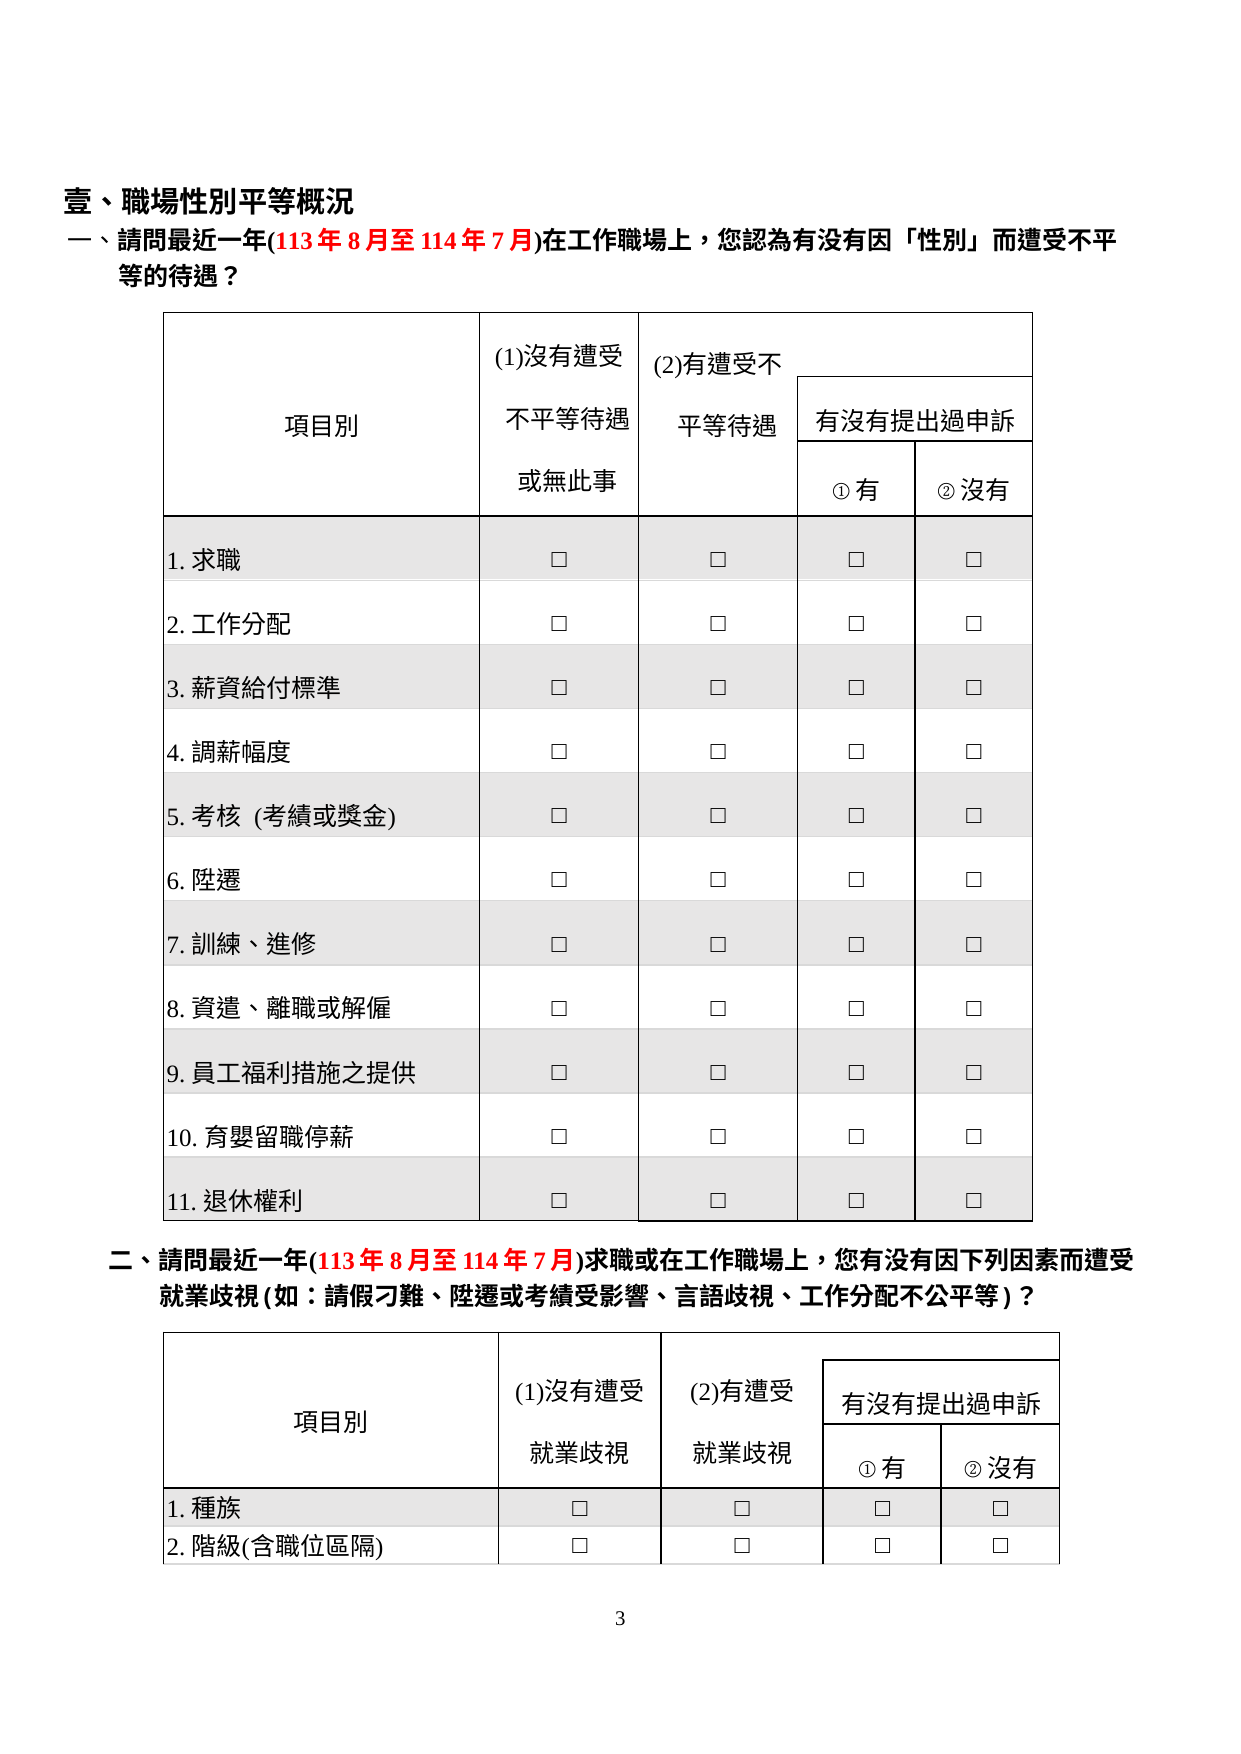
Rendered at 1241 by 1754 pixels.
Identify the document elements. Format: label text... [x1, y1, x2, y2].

table_cell □ [798, 709, 914, 772]
table_header [823, 1333, 1059, 1359]
table_cell □ [639, 1030, 797, 1092]
table_cell □ [916, 773, 1032, 836]
table_cell 1. 種族 [164, 1489, 498, 1525]
table_cell 8. 資遣、離職或解僱 [164, 966, 479, 1028]
table_header (1)沒有遭受 就業歧視 [499, 1333, 660, 1487]
table_cell □ [639, 1158, 797, 1220]
table_cell □ [480, 837, 638, 900]
table_cell 9. 員工福利措施之提供 [164, 1030, 479, 1092]
table_header (1)沒有遭受 不平等待遇或無此事項發生 [480, 313, 638, 515]
table_cell □ [916, 1158, 1032, 1220]
table_cell □ [662, 1527, 822, 1563]
table_cell 有沒有提出過申訴 [798, 377, 1032, 440]
table_cell 7. 訓練、進修 [164, 901, 479, 964]
table_cell 6. 陞遷 [164, 837, 479, 900]
table_cell 11. 退休權利 [164, 1158, 479, 1220]
table_cell □ [662, 1489, 822, 1525]
table_cell □ [639, 901, 797, 964]
table_cell □ [639, 773, 797, 836]
table_cell 2. 階級(含職位區隔) [164, 1527, 498, 1563]
table_cell □ [639, 966, 797, 1028]
text 一、請問最近一年(113年8月至114年7月)在工作職場上，您認為有没有因「性別」而遭受不平等的待遇？ [67, 221, 1140, 293]
subtitle 壹、職場性別平等概況 [63, 178, 1140, 221]
table_cell □ [639, 581, 797, 643]
table_header (2)有遭受不 平等待遇 [639, 313, 797, 515]
table_cell □ [916, 837, 1032, 900]
table_header [798, 313, 1032, 376]
table_cell □ [480, 773, 638, 836]
table_cell 4. 調薪幅度 [164, 709, 479, 772]
table_cell □ [798, 1158, 914, 1220]
table_cell □ [798, 517, 914, 579]
table_cell □ [942, 1527, 1059, 1563]
table_cell 1. 求職 [164, 517, 479, 579]
table_cell □ [942, 1489, 1059, 1525]
table_cell ②沒有 [942, 1425, 1059, 1487]
table_cell ②沒有 [916, 442, 1032, 515]
table_cell □ [480, 645, 638, 708]
table_cell □ [480, 1030, 638, 1092]
table_cell □ [916, 517, 1032, 579]
table_cell □ [480, 581, 638, 643]
table_cell □ [824, 1527, 940, 1563]
table_cell 2. 工作分配 [164, 581, 479, 643]
table_cell □ [499, 1489, 660, 1525]
table_cell □ [480, 901, 638, 964]
table_cell □ [798, 1094, 914, 1156]
table_cell □ [916, 645, 1032, 708]
table_cell □ [916, 1030, 1032, 1092]
table_cell □ [639, 709, 797, 772]
table_header 項目別 [164, 1333, 498, 1487]
table_cell □ [480, 1158, 638, 1220]
table_cell ①有 [824, 1425, 940, 1487]
table_cell □ [798, 581, 914, 643]
table_cell □ [798, 901, 914, 964]
table_cell □ [798, 1030, 914, 1092]
table_cell □ [798, 773, 914, 836]
table_cell □ [639, 517, 797, 579]
table_header 項目別 [164, 313, 479, 515]
table_cell □ [824, 1489, 940, 1525]
table_cell □ [639, 837, 797, 900]
table_cell 3. 薪資給付標準 [164, 645, 479, 708]
table_cell □ [916, 581, 1032, 643]
table_cell □ [639, 645, 797, 708]
table_cell 有沒有提出過申訴 [824, 1361, 1059, 1423]
table_cell □ [480, 1094, 638, 1156]
table_cell □ [639, 1094, 797, 1156]
table_cell □ [798, 837, 914, 900]
table_cell □ [499, 1527, 660, 1563]
table_cell 10. 育嬰留職停薪 [164, 1094, 479, 1156]
table_cell □ [916, 1094, 1032, 1156]
table_cell □ [480, 517, 638, 579]
table_cell 5. 考核 (考績或獎金) [164, 773, 479, 836]
table_cell □ [480, 709, 638, 772]
table_header (2)有遭受 就業歧視 [662, 1333, 823, 1487]
table_cell □ [916, 901, 1032, 964]
table_cell □ [798, 645, 914, 708]
text 二、請問最近一年(113年8月至114年7月)求職或在工作職場上，您有没有因下列因素而遭受就業歧視(如：請假刁難、陞遷或考績受影響、言語歧視、工作分配不公平等)？ [109, 1240, 1140, 1313]
table_cell □ [916, 966, 1032, 1028]
table_cell □ [916, 709, 1032, 772]
table_cell ①有 [798, 442, 914, 515]
table_cell □ [480, 966, 638, 1028]
table_cell □ [798, 966, 914, 1028]
